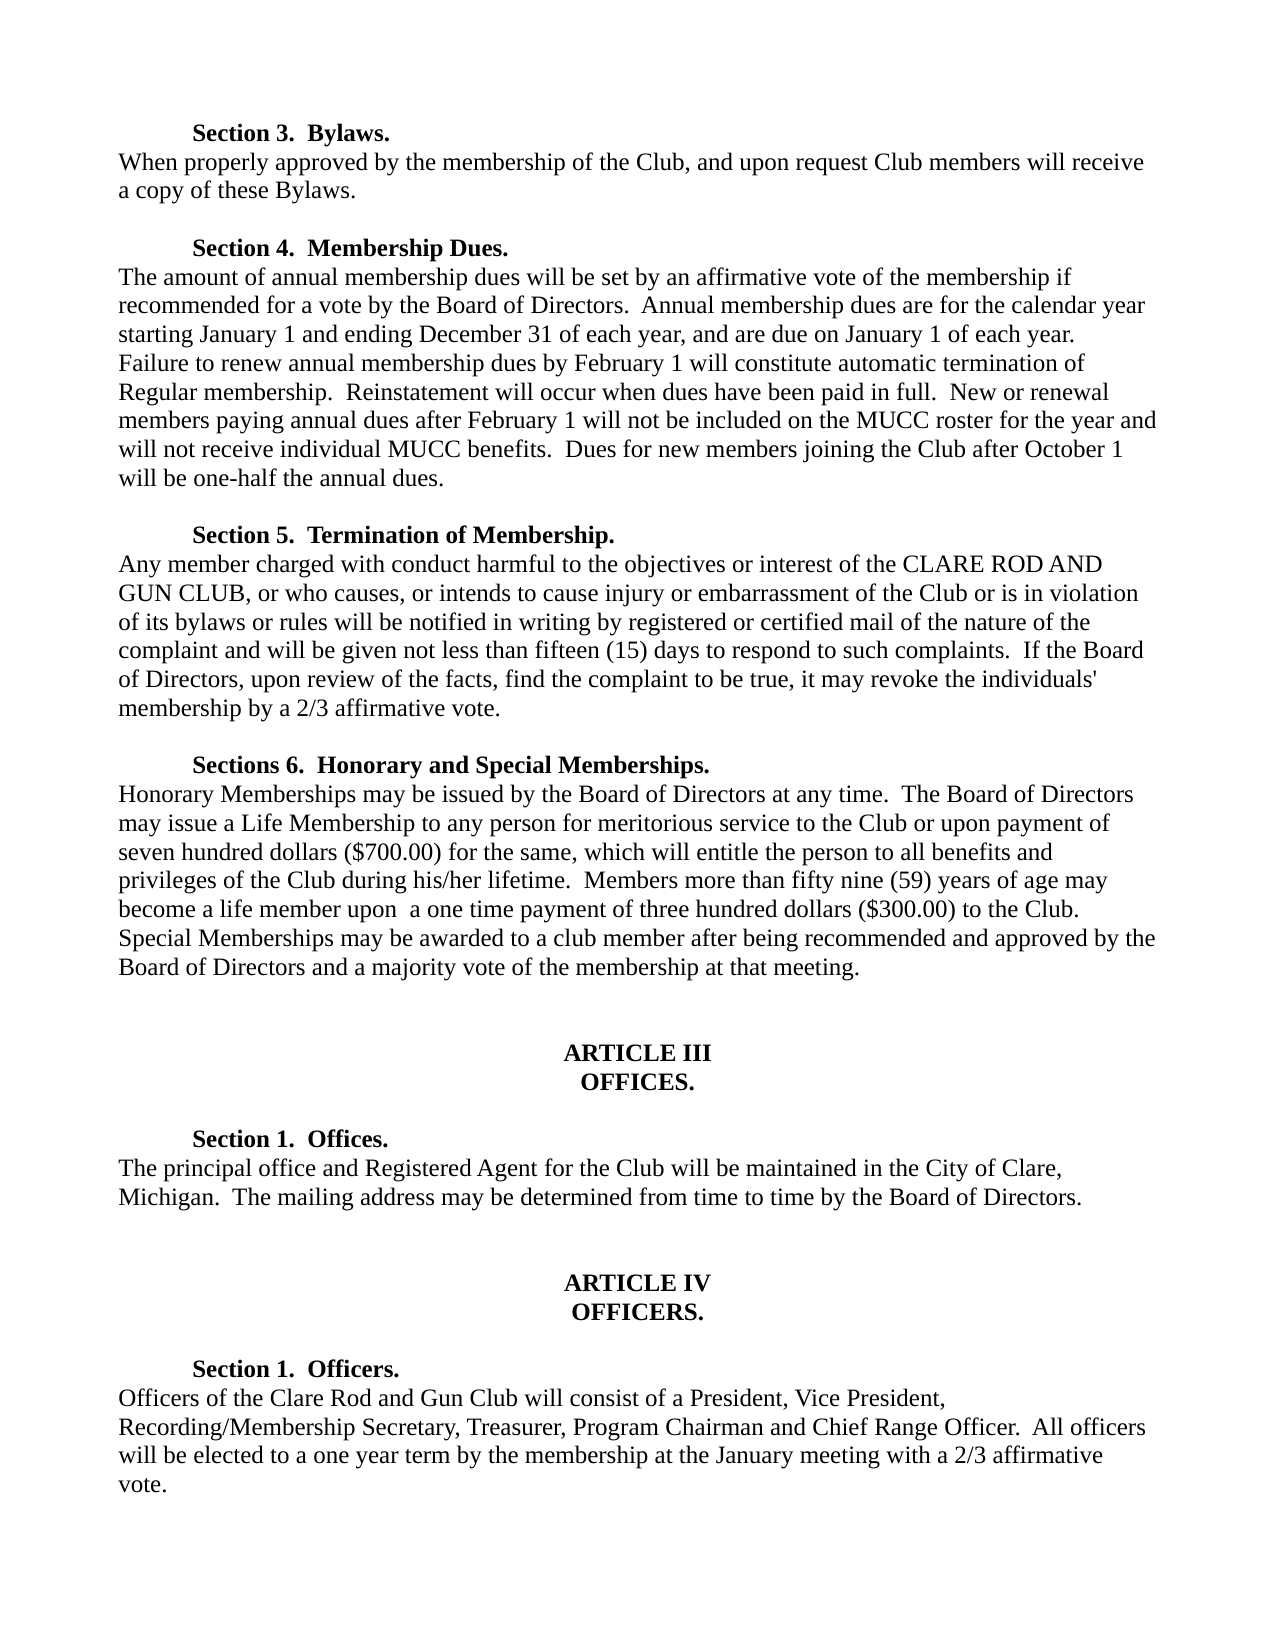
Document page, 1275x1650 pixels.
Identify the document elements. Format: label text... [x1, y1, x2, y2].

text When properly approved by the membership of the Club, and upon request Club members will receive a copy of these Bylaws. [118, 147, 1157, 204]
text ARTICLE III [118, 1038, 1157, 1067]
text Honorary Memberships may be issued by the Board of Directors at any time. The Board of Directors may issue a Life Membership to any person for meritorious service to the Club or upon payment of seven hundred dollars ($700.00) for the same, which will entitle the person to all benefits and privileges of the Club during his/her lifetime. Members more than fifty nine (59) years of age may become a life member upon a one time payment of three hundred dollars ($300.00) to the Club. Special Memberships may be awarded to a club member after being recommended and approved by the Board of Directors and a majority vote of the membership at that meeting. [118, 779, 1157, 981]
text Any member charged with conduct harmful to the objectives or interest of the CLARE ROD AND GUN CLUB, or who causes, or intends to cause injury or embarrassment of the Club or is in violation of its bylaws or rules will be notified in writing by registered or certified mail of the nature of the complaint and will be given not less than fifteen (15) days to respond to such complaints. If the Board of Directors, upon review of the facts, find the complaint to be true, it may revoke the individuals' membership by a 2/3 affirmative vote. [118, 549, 1157, 722]
text OFFICES. [118, 1067, 1157, 1096]
text Officers of the Clare Rod and Gun Club will consist of a President, Vice President, Recording/Membership Secretary, Treasurer, Program Chairman and Chief Range Officer. All officers will be elected to a one year term by the membership at the January meeting with a 2/3 affirmative vote. [118, 1383, 1157, 1498]
text Sections 6. Honorary and Special Memberships. [118, 751, 1157, 779]
text ARTICLE IV [118, 1268, 1157, 1297]
text Section 3. Bylaws. [118, 118, 1157, 147]
text OFFICERS. [118, 1297, 1157, 1326]
text Section 5. Termination of Membership. [118, 521, 1157, 549]
text The amount of annual membership dues will be set by an affirmative vote of the membership if recommended for a vote by the Board of Directors. Annual membership dues are for the calendar year starting January 1 and ending December 31 of each year, and are due on January 1 of each year. Failure to renew annual membership dues by February 1 will constitute automatic termination of Regular membership. Reinstatement will occur when dues have been paid in full. New or renewal members paying annual dues after February 1 will not be included on the MUCC roster for the year and will not receive individual MUCC benefits. Dues for new members joining the Club after October 1 will be one-half the annual dues. [118, 262, 1157, 492]
text Section 1. Offices. [118, 1124, 1157, 1153]
text Section 4. Membership Dues. [118, 233, 1157, 262]
text The principal office and Registered Agent for the Club will be maintained in the City of Clare, Michigan. The mailing address may be determined from time to time by the Board of Directors. [118, 1153, 1157, 1211]
text Section 1. Officers. [118, 1354, 1157, 1383]
